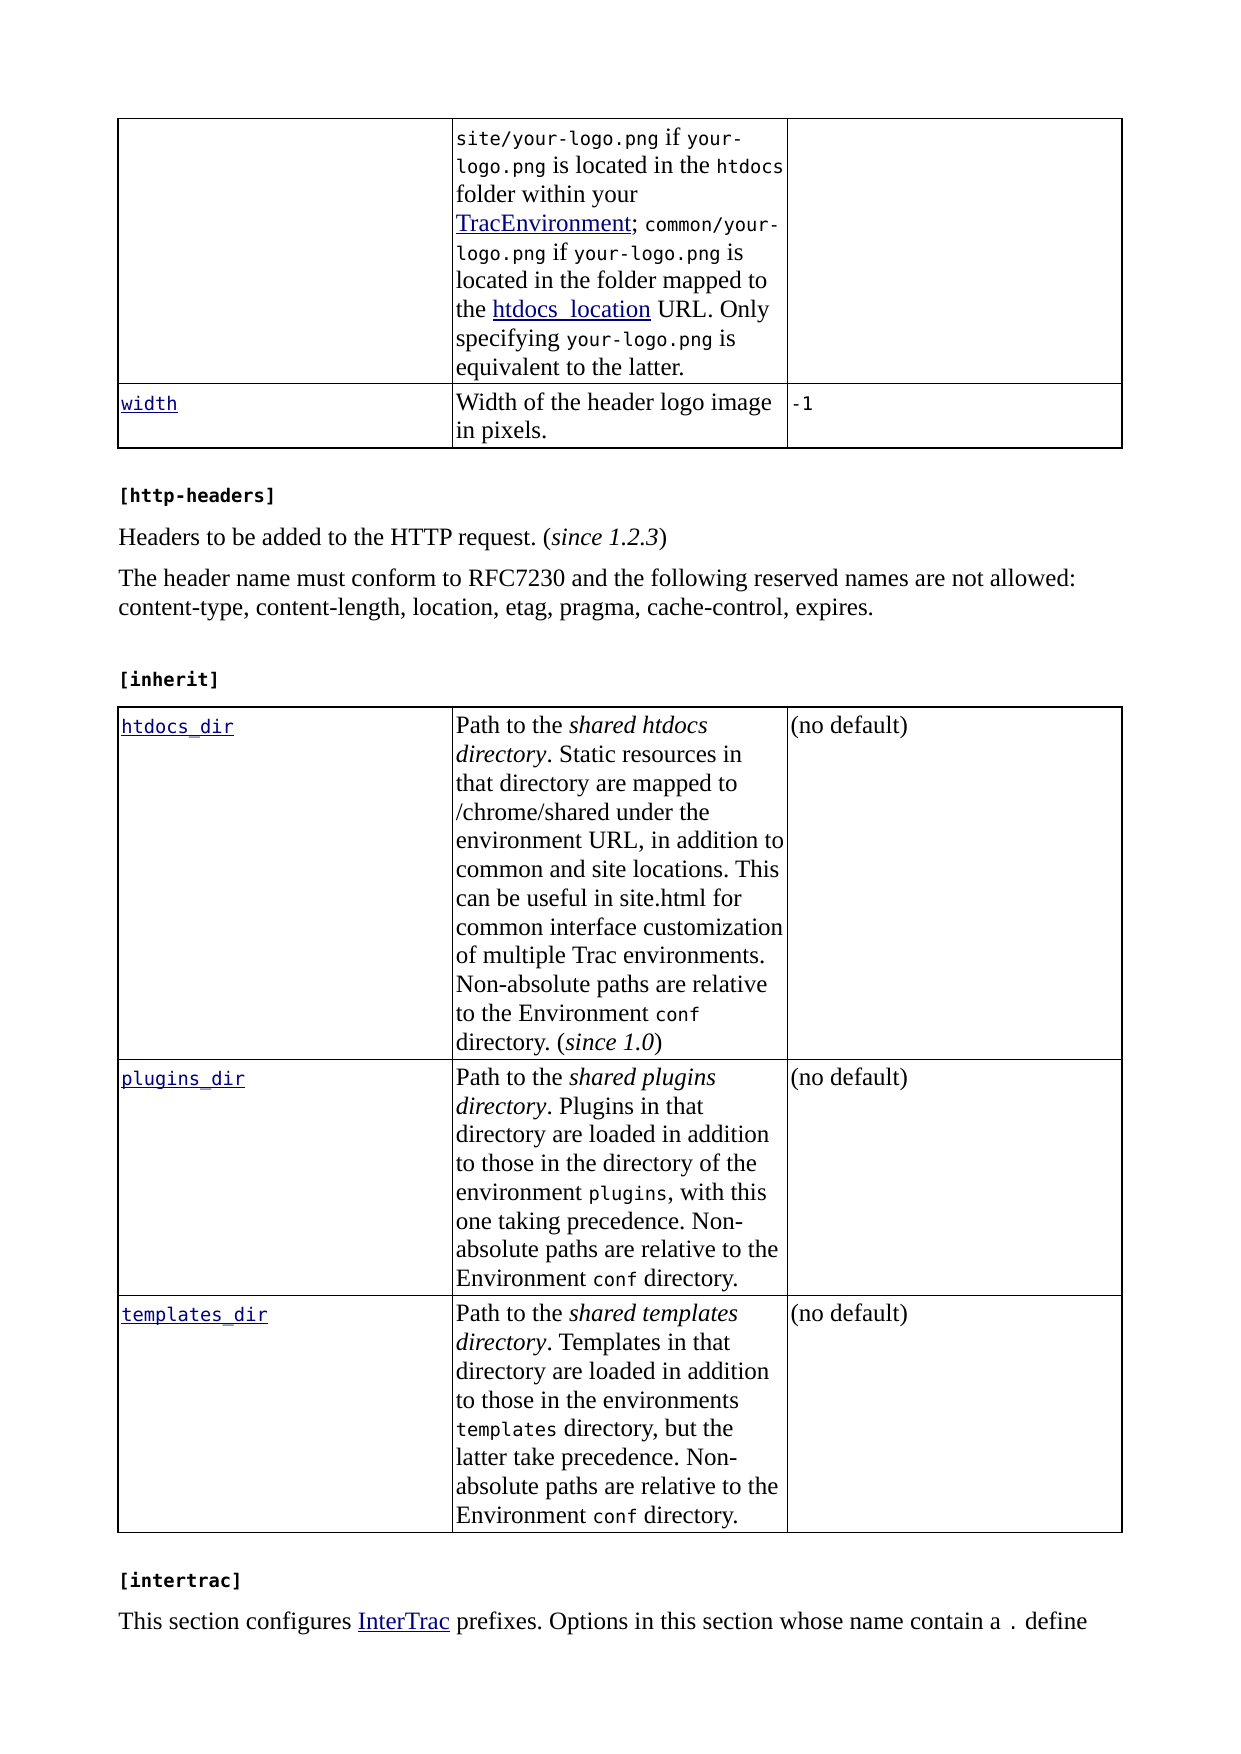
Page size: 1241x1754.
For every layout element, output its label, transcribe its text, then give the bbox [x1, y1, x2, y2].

table_cell templates_dir [119, 1296, 452, 1531]
table_header (no default) [788, 708, 1121, 1058]
table_header htdocs_dir [119, 708, 452, 1058]
text This section configures InterTrac prefixes. Options in this section whose name contain a . define [118, 1606, 1122, 1635]
table_cell (no default) [788, 1296, 1121, 1531]
table_cell [119, 119, 452, 383]
table_cell site/your-logo.png if your-logo.png is located in the htdocs folder within your TracEnvironment; common/your-logo.png if your-logo.png is located in the folder mapped to the htdocs_location URL. Only specifying your-logo.png is equivalent to the latter. [453, 119, 787, 383]
table_cell (no default) [788, 1060, 1121, 1295]
table_cell Path to the shared plugins directory. Plugins in that directory are loaded in addition to those in the directory of the environment plugins, with this one taking precedence. Non-absolute paths are relative to the Environment conf directory. [453, 1060, 787, 1295]
table_cell Width of the header logo image in pixels. [453, 384, 787, 447]
subtitle [http-headers] [118, 474, 1122, 509]
table_cell -1 [788, 384, 1121, 447]
subtitle [intertrac] [118, 1558, 1122, 1593]
text Headers to be added to the HTTP request. (since 1.2.3) [118, 522, 1122, 551]
text The header name must conform to RFC7230 and the following reserved names are not allowed: content-type, content-length, location, etag, pragma, cache-control, expires. [118, 563, 1122, 621]
table_cell plugins_dir [119, 1060, 452, 1295]
table_cell width [119, 384, 452, 447]
subtitle [inherit] [118, 658, 1122, 693]
table_header Path to the shared htdocs directory. Static resources in that directory are mapped to /chrome/shared under the environment URL, in addition to common and site locations. This can be useful in site.html for common interface customization of multiple Trac environments. Non-absolute paths are relative to the Environment conf directory. (since 1.0) [453, 708, 787, 1058]
table_cell Path to the shared templates directory. Templates in that directory are loaded in addition to those in the environments templates directory, but the latter take precedence. Non-absolute paths are relative to the Environment conf directory. [453, 1296, 787, 1531]
table_cell [788, 119, 1121, 383]
